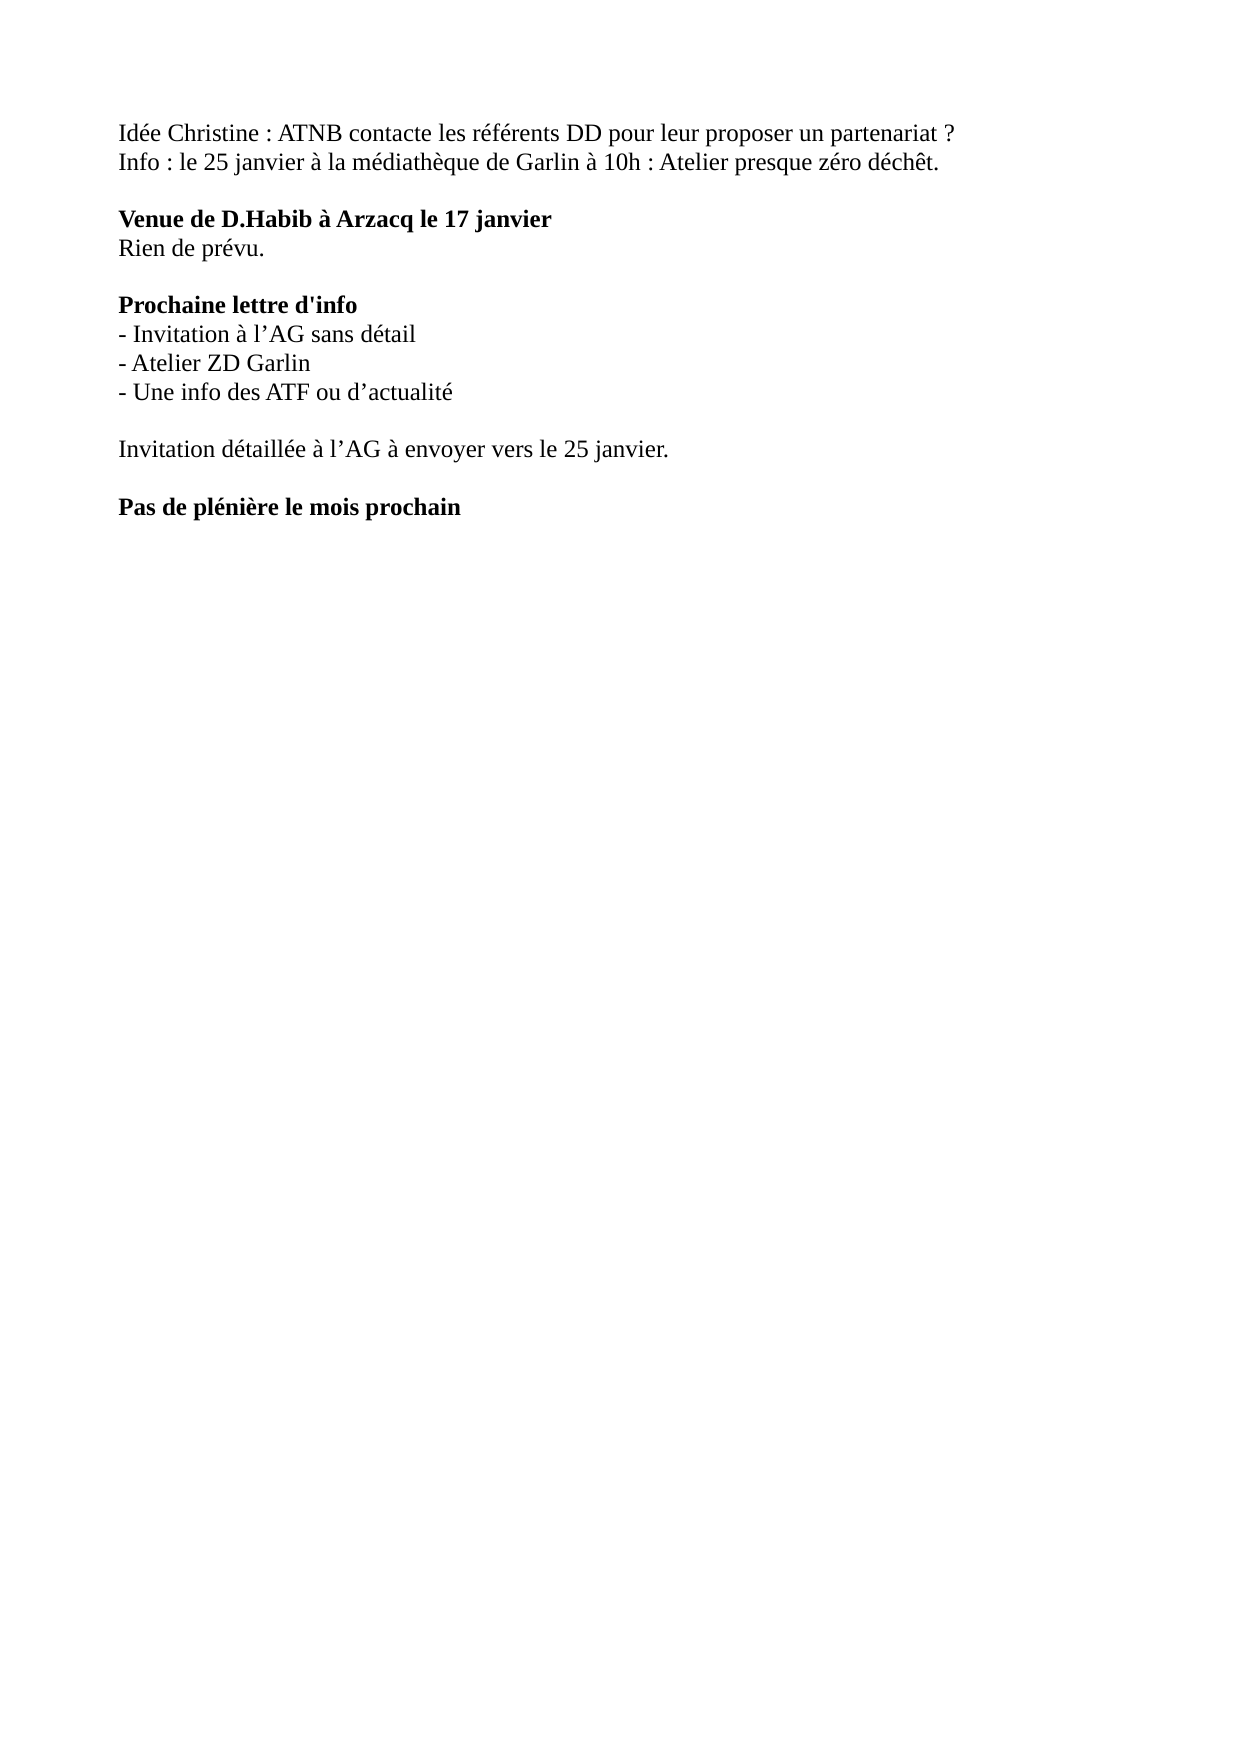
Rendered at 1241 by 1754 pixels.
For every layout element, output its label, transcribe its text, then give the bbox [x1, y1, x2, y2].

text Pas de plénière le mois prochain [118, 492, 1122, 521]
text Idée Christine : ATNB contacte les référents DD pour leur proposer un partenariat ? [118, 118, 1122, 147]
text Rien de prévu. [118, 233, 1122, 262]
text - Invitation à l’AG sans détail [118, 319, 1122, 348]
text Venue de D.Habib à Arzacq le 17 janvier [118, 204, 1122, 233]
text - Atelier ZD Garlin [118, 348, 1122, 377]
text - Une info des ATF ou d’actualité [118, 377, 1122, 406]
text Info : le 25 janvier à la médiathèque de Garlin à 10h : Atelier presque zéro déchêt. [118, 147, 1122, 176]
text Invitation détaillée à l’AG à envoyer vers le 25 janvier. [118, 434, 1122, 463]
text Prochaine lettre d'info [118, 291, 1122, 319]
